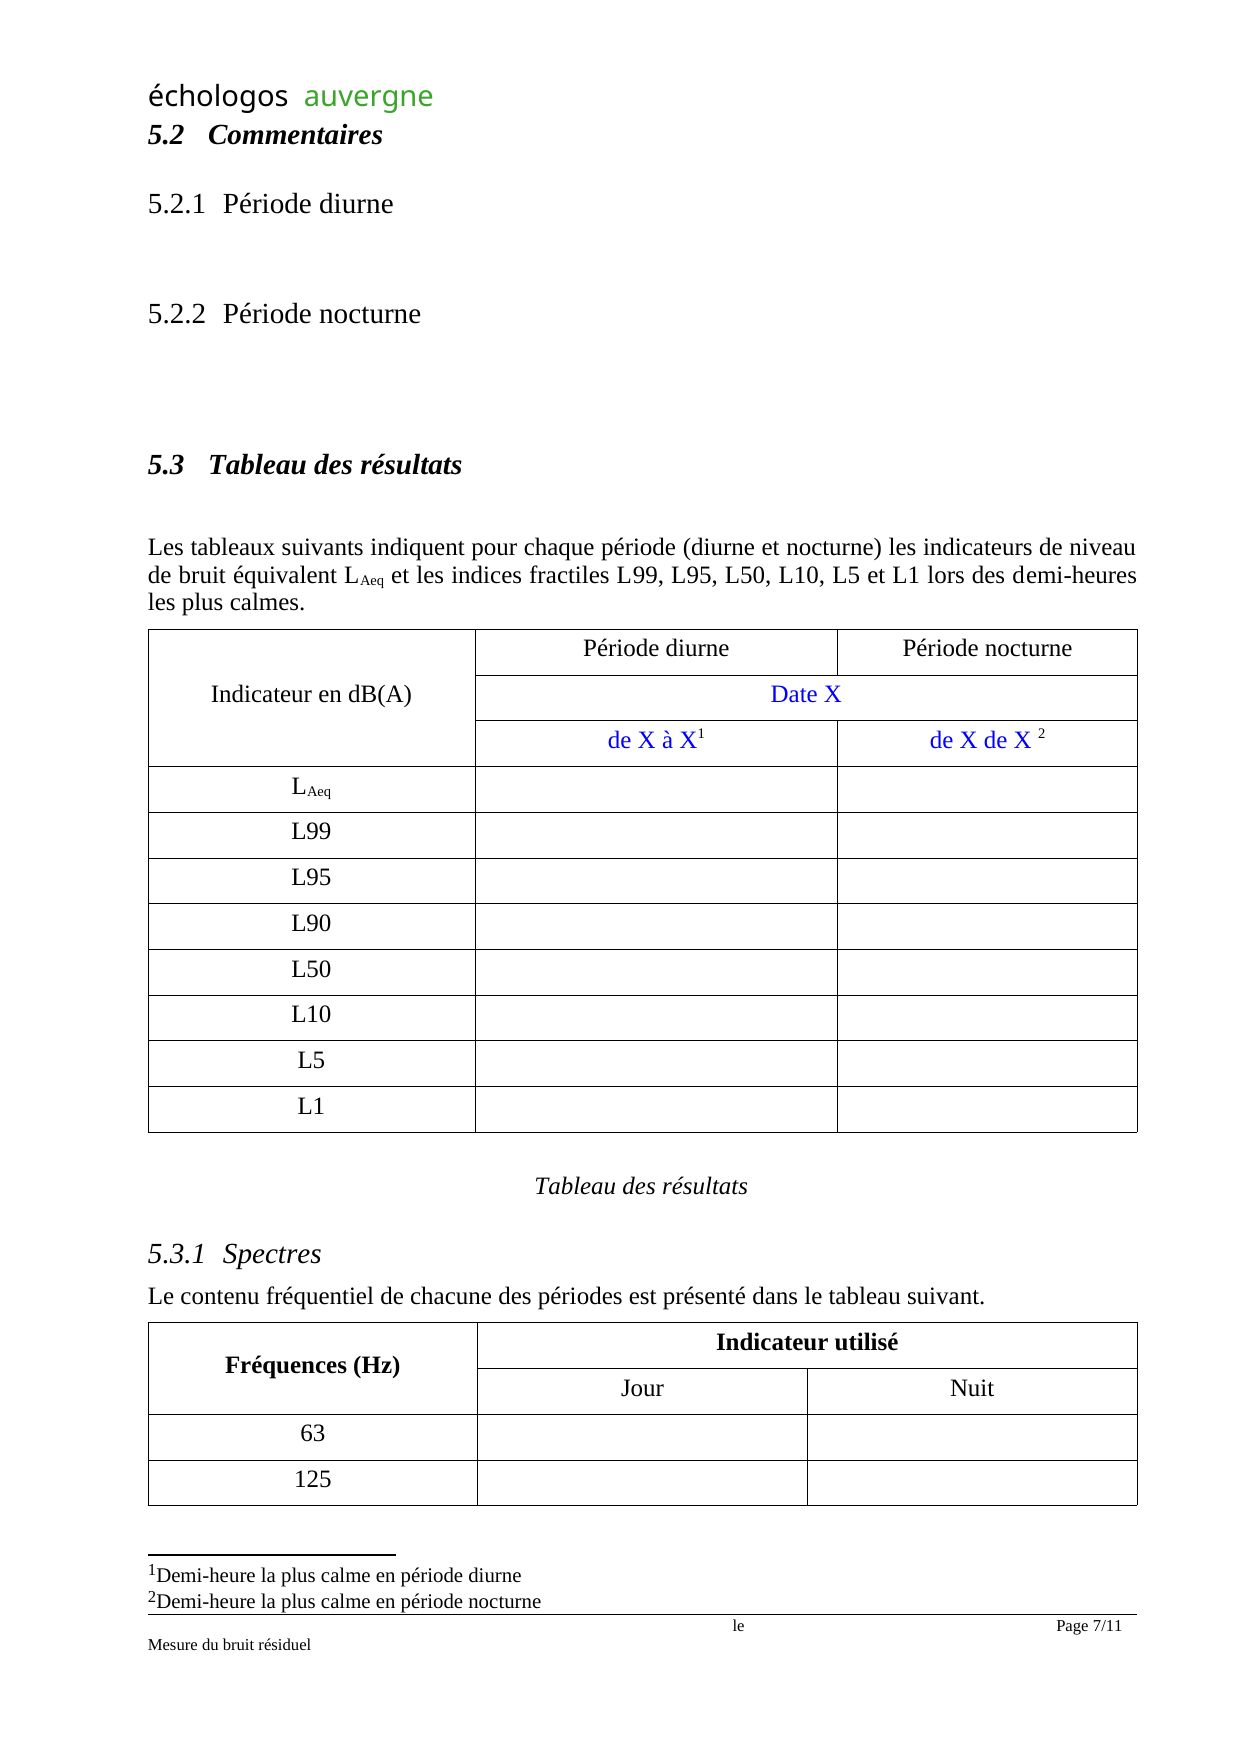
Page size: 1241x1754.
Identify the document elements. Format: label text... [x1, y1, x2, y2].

table_cell [476, 904, 837, 949]
table_cell [476, 996, 837, 1040]
table_cell [476, 1041, 837, 1086]
table_cell [838, 859, 1137, 903]
table_cell [478, 1461, 807, 1505]
text Les tableaux suivants indiquent pour chaque période (diurne et nocturne) les indicateurs de niveau de bruit équivalent LAeq et les indices fractiles L99, L95, L50, L10, L5 et L1 lors des demi-heures les plus calmes. [148, 533, 1137, 616]
table_cell L50 [149, 950, 475, 994]
subtitle Tableau des résultats [148, 448, 1137, 480]
table_cell [838, 950, 1137, 994]
table_cell LAeq [149, 767, 475, 812]
table_cell [838, 996, 1137, 1040]
table_cell Nuit [808, 1369, 1137, 1414]
table_cell [476, 859, 837, 903]
table_cell L95 [149, 859, 475, 903]
table_cell [808, 1461, 1137, 1505]
table_cell L99 [149, 813, 475, 857]
table_cell [808, 1415, 1137, 1459]
table_header Fréquences (Hz) [149, 1323, 477, 1414]
table_cell [476, 1087, 837, 1132]
table_header Période diurne [476, 630, 837, 674]
table_cell [476, 767, 837, 812]
table_cell [838, 1087, 1137, 1132]
table_cell de X à X [476, 721, 837, 766]
table_cell [838, 767, 1137, 812]
table_cell [478, 1415, 807, 1459]
table_cell L90 [149, 904, 475, 949]
table_cell [838, 1041, 1137, 1086]
table_cell L1 [149, 1087, 475, 1132]
subtitle Spectres [148, 1237, 1137, 1269]
table_cell 63 [149, 1415, 477, 1459]
table_cell L10 [149, 996, 475, 1040]
text Tableau des résultats [148, 1172, 1137, 1200]
subtitle Période nocturne [148, 298, 1137, 330]
table_cell Jour [478, 1369, 807, 1414]
table_cell L5 [149, 1041, 475, 1086]
subtitle Commentaires [148, 118, 1137, 150]
table_cell [838, 904, 1137, 949]
table_cell [476, 950, 837, 994]
text Le contenu fréquentiel de chacune des périodes est présenté dans le tableau suivant. [148, 1282, 1137, 1310]
table_cell Date X [476, 676, 1137, 720]
table_cell 125 [149, 1461, 477, 1505]
table_cell [476, 813, 837, 857]
table_header Période nocturne [838, 630, 1137, 674]
table_header Indicateur utilisé [478, 1323, 1137, 1368]
table_cell [838, 813, 1137, 857]
subtitle Période diurne [148, 188, 1137, 220]
table_header Indicateur en dB(A) [149, 630, 475, 766]
table_cell de X de X [838, 721, 1137, 766]
